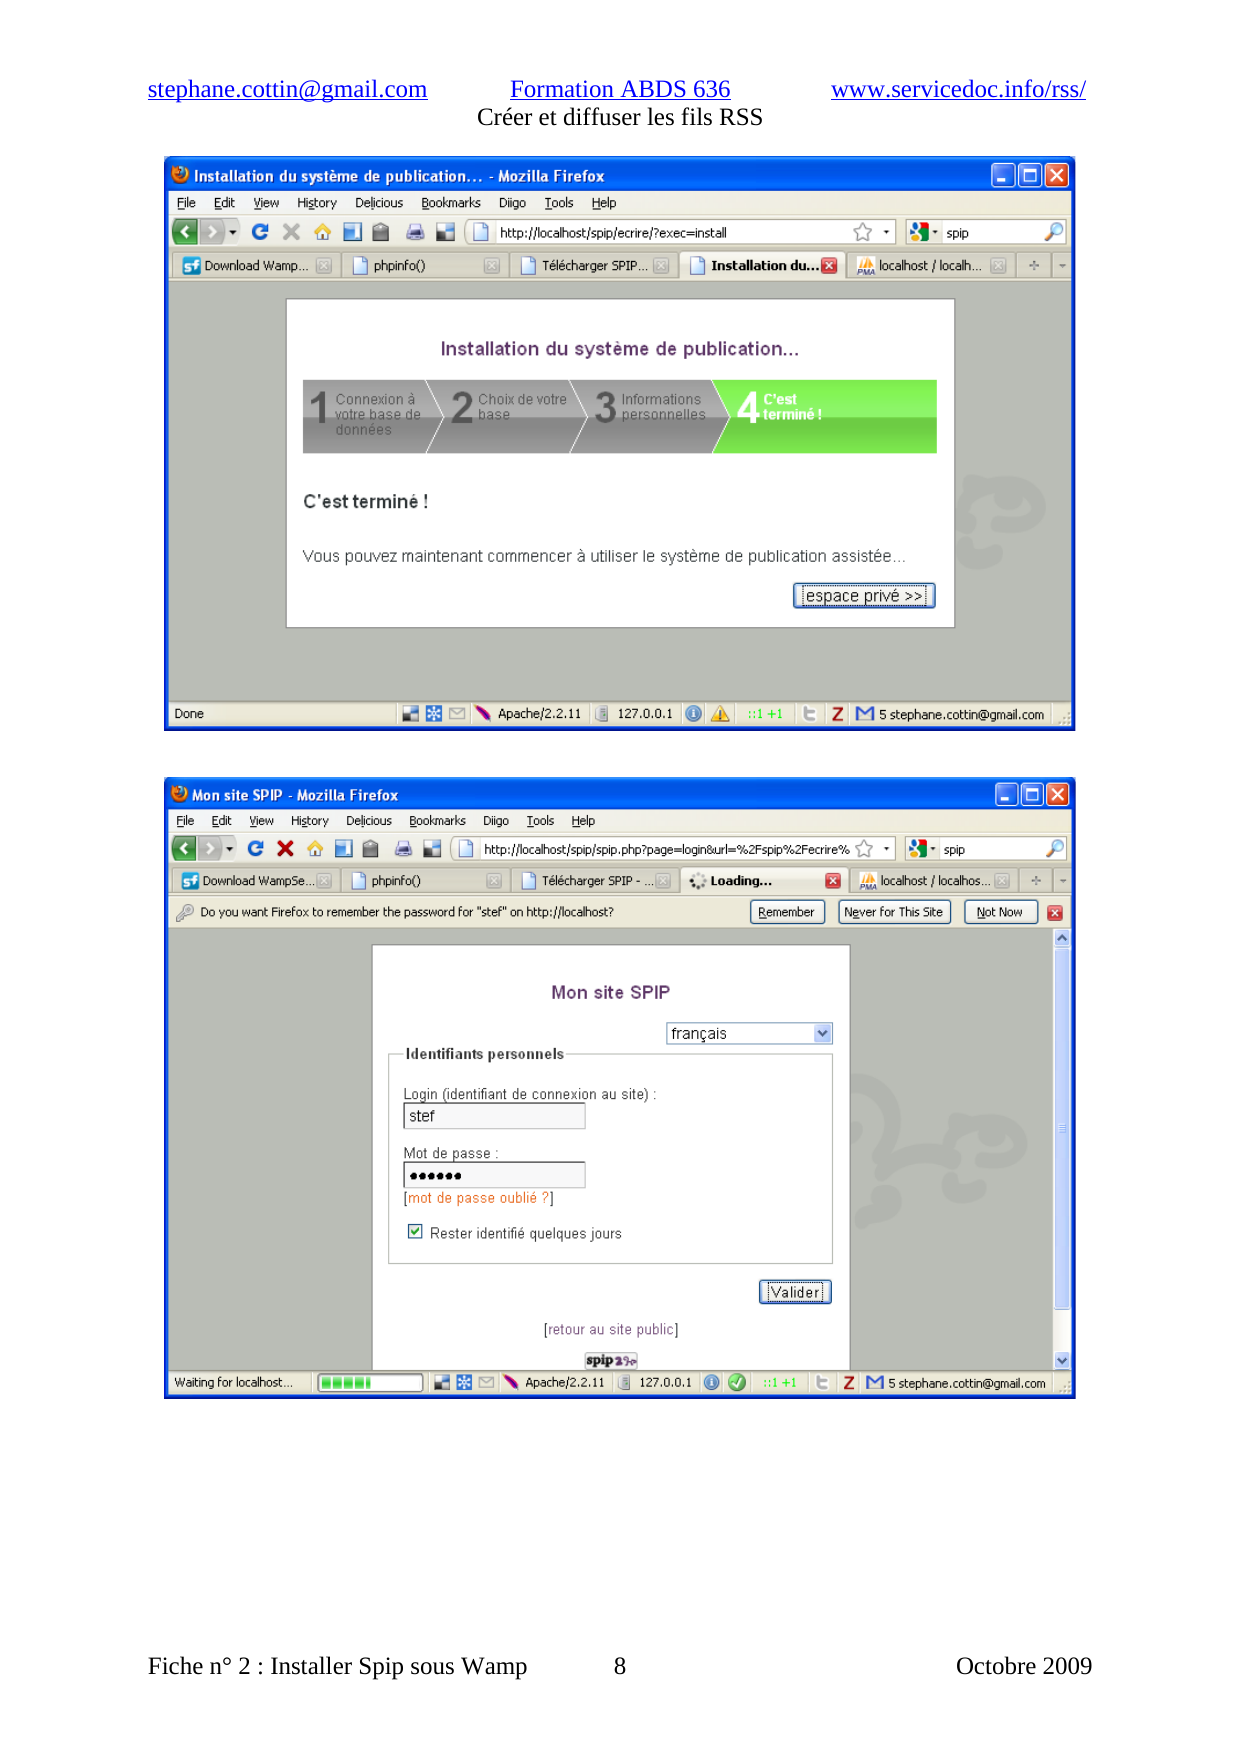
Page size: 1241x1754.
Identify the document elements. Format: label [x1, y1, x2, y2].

picture [164, 156, 1076, 731]
picture [164, 777, 1076, 1399]
